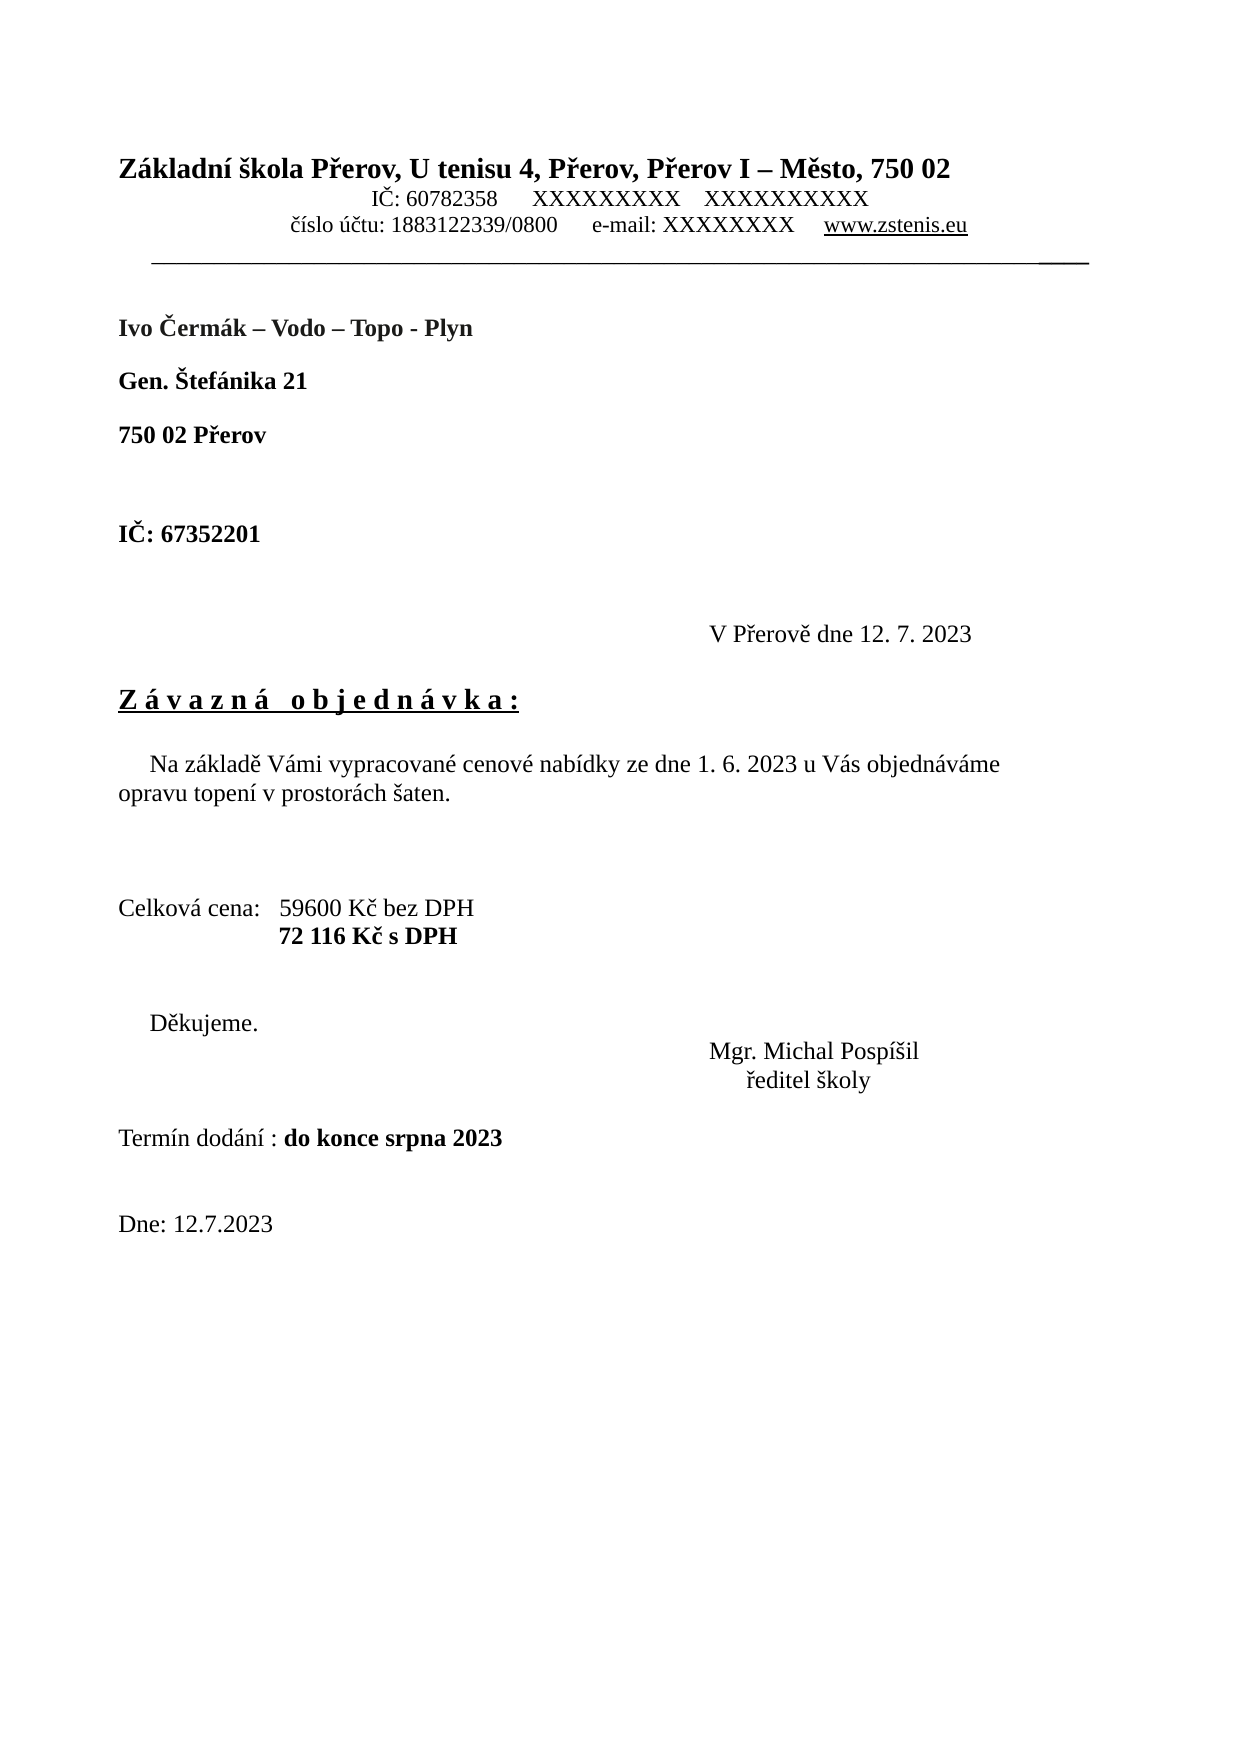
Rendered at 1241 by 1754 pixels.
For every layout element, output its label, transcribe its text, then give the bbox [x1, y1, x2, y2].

text Gen. Štefánika 21 [118, 366, 1122, 395]
text Na základě Vámi vypracované cenové nabídky ze dne 1. 6. 2023 u Vás objednáváme [118, 749, 1122, 778]
text ___________________________________________________________________________ [118, 238, 1122, 267]
text 750 02 Přerov [118, 420, 1122, 449]
text Mgr. Michal Pospíšil [118, 1036, 1122, 1065]
text IČ: 67352201 [118, 519, 1122, 548]
text Celková cena: 59600 Kč bez DPH [118, 893, 1122, 921]
text Z á v a z n á o b j e d n á v k a : [118, 682, 1122, 715]
text Ivo Čermák – Vodo – Topo - Plyn [118, 313, 1122, 341]
text Základní škola Přerov, U tenisu 4, Přerov, Přerov I – Město, 750 02 [118, 118, 1122, 185]
text ředitel školy [118, 1065, 1122, 1094]
text IČ: 60782358 XXXXXXXXX XXXXXXXXXX [118, 185, 1122, 212]
text V Přerově dne 12. 7. 2023 [118, 615, 1122, 648]
text Dne: 12.7.2023 [118, 1209, 1122, 1238]
text 72 116 Kč s DPH [118, 921, 1122, 950]
text číslo účtu: 1883122339/0800 e-mail: XXXXXXXX www.zstenis.eu [118, 212, 1122, 238]
text Termín dodání : do konce srpna 2023 [118, 1123, 1122, 1151]
text Děkujeme. [118, 1008, 1122, 1036]
text opravu topení v prostorách šaten. [118, 778, 1122, 806]
